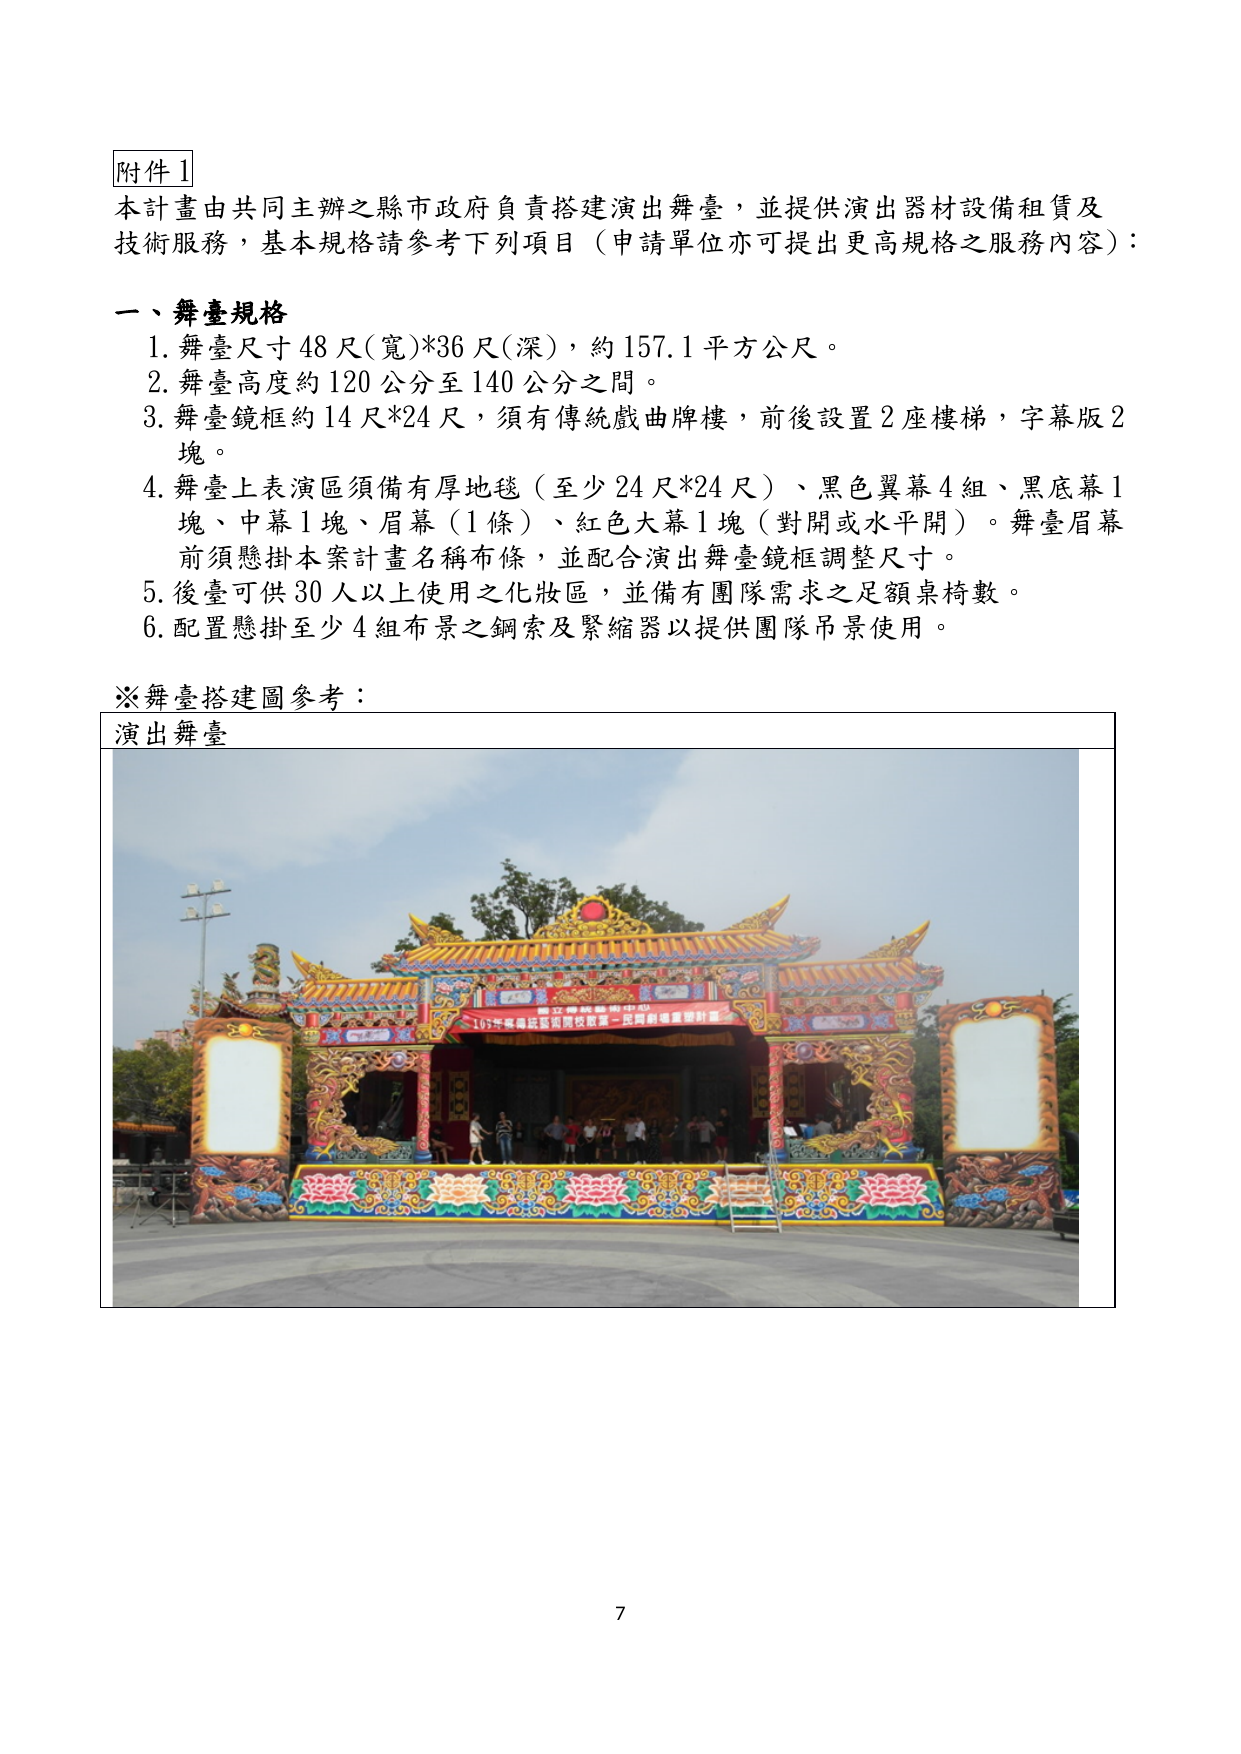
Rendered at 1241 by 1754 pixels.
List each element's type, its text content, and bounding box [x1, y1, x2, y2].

text 3.舞臺鏡框約14尺*24尺，須有傳統戲曲牌樓，前後設置2座樓梯，字幕版2塊。 [142, 397, 1128, 467]
text 5.後臺可供30人以上使用之化妝區，並備有團隊需求之足額桌椅數。 [142, 572, 1128, 607]
text [193, 150, 1128, 187]
text ※舞臺搭建圖參考： [112, 677, 1128, 712]
text 4.舞臺上表演區須備有厚地毯（至少24尺*24尺）、黑色翼幕4組、黑底幕1塊、中幕1塊、眉幕（1條）、紅色大幕1塊（對開或水平開）。舞臺眉幕前須懸掛本案計畫名稱布條，並配合演出舞臺鏡框調整尺寸。 [142, 467, 1128, 572]
table_cell [101, 749, 112, 1307]
text 1.舞臺尺寸48尺(寬)*36尺(深)，約157.1平方公尺。 [112, 327, 1128, 362]
text 2.舞臺高度約120公分至140公分之間。 [112, 362, 1128, 397]
table_header 演出舞臺 [101, 713, 1114, 748]
picture [112, 749, 1079, 1307]
text 附件1 [114, 151, 192, 186]
table_cell [1079, 749, 1114, 1307]
text 一、舞臺規格 [112, 292, 1128, 327]
text 6.配置懸掛至少4組布景之鋼索及緊縮器以提供團隊吊景使用。 [142, 607, 1128, 642]
text 本計畫由共同主辦之縣市政府負責搭建演出舞臺，並提供演出器材設備租賃及技術服務，基本規格請參考下列項目 (申請單位亦可提出更高規格之服務內容)： [112, 187, 1128, 257]
